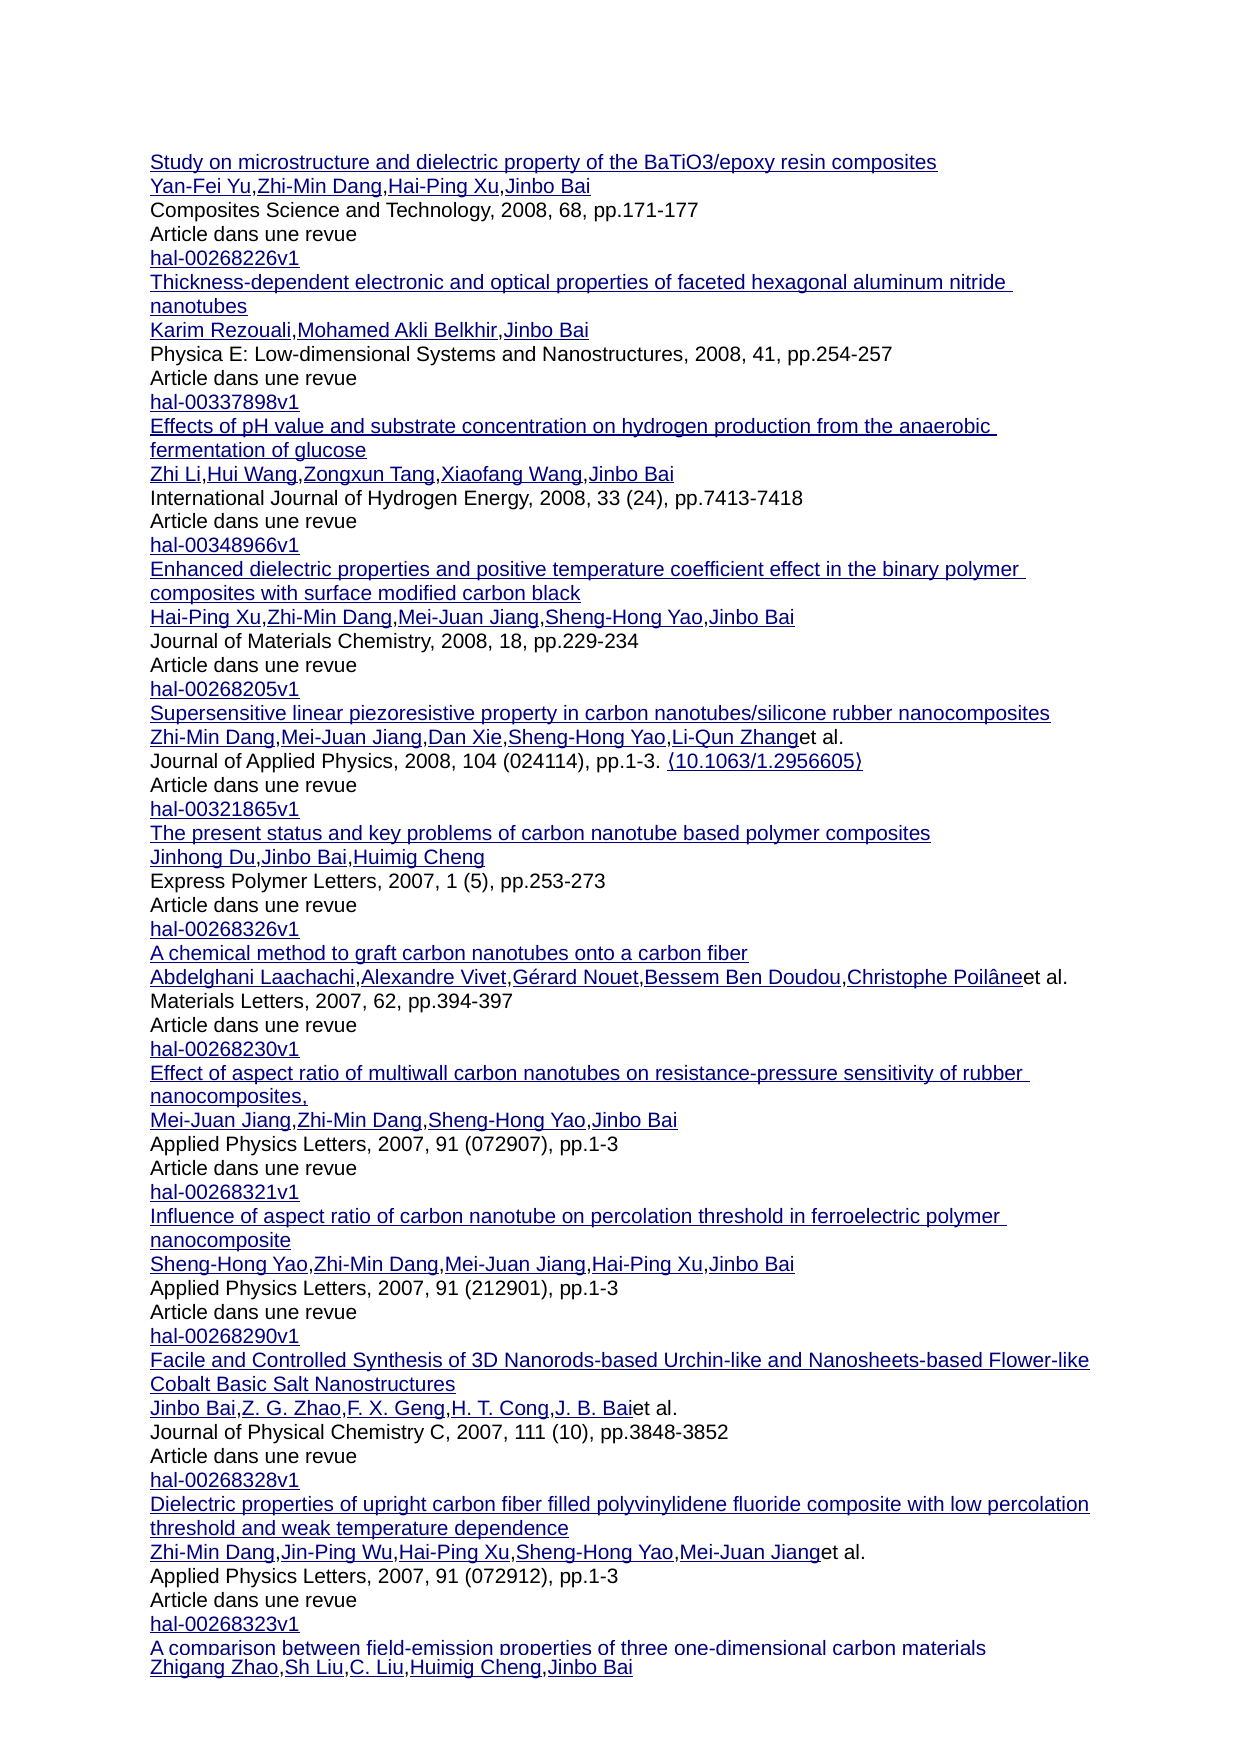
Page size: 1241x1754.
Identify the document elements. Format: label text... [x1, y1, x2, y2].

table_cell Effects of pH value and substrate concentration on hydrogen production from the anaerobic fermentation of glucose Zhi Li,Hui Wang,Zongxun Tang,Xiaofang Wang,Jinbo Bai International Journal of Hydrogen Energy, 2008, 33 (24), pp.7413-7418 Article dans une revue hal-00348966v1 [150, 414, 1090, 557]
table_cell Facile and Controlled Synthesis of 3D Nanorods-based Urchin-like and Nanosheets-based Flower-like [150, 1348, 1090, 1369]
table_cell Supersensitive linear piezoresistive property in carbon nanotubes/silicone rubber nanocomposites Zhi-Min Dang,Mei-Juan Jiang,Dan Xie,Sheng-Hong Yao,Li-Qun Zhanget al. Journal of Applied Physics, 2008, 104 (024114), pp.1-3. ⟨10.1063/1.2956605⟩ Article dans une revue hal-00321865v1 [150, 701, 1090, 821]
table_cell Cobalt Basic Salt Nanostructures Jinbo Bai,Z. G. Zhao,F. X. Geng,H. T. Cong,J. B. Baiet al. Journal of Physical Chemistry C, 2007, 111 (10), pp.3848-3852 Article dans une revue hal-00268328v1 [150, 1370, 1090, 1492]
table_cell The present status and key problems of carbon nanotube based polymer composites Jinhong Du,Jinbo Bai,Huimig Cheng Express Polymer Letters, 2007, 1 (5), pp.253-273 Article dans une revue hal-00268326v1 [150, 821, 1090, 941]
table_cell threshold and weak temperature dependence Zhi-Min Dang,Jin-Ping Wu,Hai-Ping Xu,Sheng-Hong Yao,Mei-Juan Jianget al. Applied Physics Letters, 2007, 91 (072912), pp.1-3 Article dans une revue hal-00268323v1 [150, 1514, 1090, 1635]
table_cell Dielectric properties of upright carbon fiber filled polyvinylidene fluoride composite with low percolation [150, 1492, 1090, 1513]
table_cell A comparison between field-emission properties of three one-dimensional carbon materials Zhigang Zhao,Sh Liu,C. Liu,Huimig Cheng,Jinbo Bai [150, 1635, 1090, 1679]
table_cell Enhanced dielectric properties and positive temperature coefficient effect in the binary polymer composites with surface modified carbon black Hai-Ping Xu,Zhi-Min Dang,Mei-Juan Jiang,Sheng-Hong Yao,Jinbo Bai Journal of Materials Chemistry, 2008, 18, pp.229-234 Article dans une revue hal-00268205v1 [150, 557, 1090, 701]
table_cell A chemical method to graft carbon nanotubes onto a carbon fiber Abdelghani Laachachi,Alexandre Vivet,Gérard Nouet,Bessem Ben Doudou,Christophe Poilâneet al. Materials Letters, 2007, 62, pp.394-397 Article dans une revue hal-00268230v1 [150, 941, 1090, 1060]
table_cell Study on microstructure and dielectric property of the BaTiO3/epoxy resin composites Yan-Fei Yu,Zhi-Min Dang,Hai-Ping Xu,Jinbo Bai Composites Science and Technology, 2008, 68, pp.171-177 Article dans une revue hal-00268226v1 [150, 150, 1090, 270]
table_cell Thickness-dependent electronic and optical properties of faceted hexagonal aluminum nitride nanotubes Karim Rezouali,Mohamed Akli Belkhir,Jinbo Bai Physica E: Low-dimensional Systems and Nanostructures, 2008, 41, pp.254-257 Article dans une revue hal-00337898v1 [150, 270, 1090, 413]
table_cell Influence of aspect ratio of carbon nanotube on percolation threshold in ferroelectric polymer nanocomposite Sheng-Hong Yao,Zhi-Min Dang,Mei-Juan Jiang,Hai-Ping Xu,Jinbo Bai Applied Physics Letters, 2007, 91 (212901), pp.1-3 Article dans une revue hal-00268290v1 [150, 1204, 1090, 1348]
table_cell Effect of aspect ratio of multiwall carbon nanotubes on resistance-pressure sensitivity of rubber nanocomposites, Mei-Juan Jiang,Zhi-Min Dang,Sheng-Hong Yao,Jinbo Bai Applied Physics Letters, 2007, 91 (072907), pp.1-3 Article dans une revue hal-00268321v1 [150, 1060, 1090, 1204]
